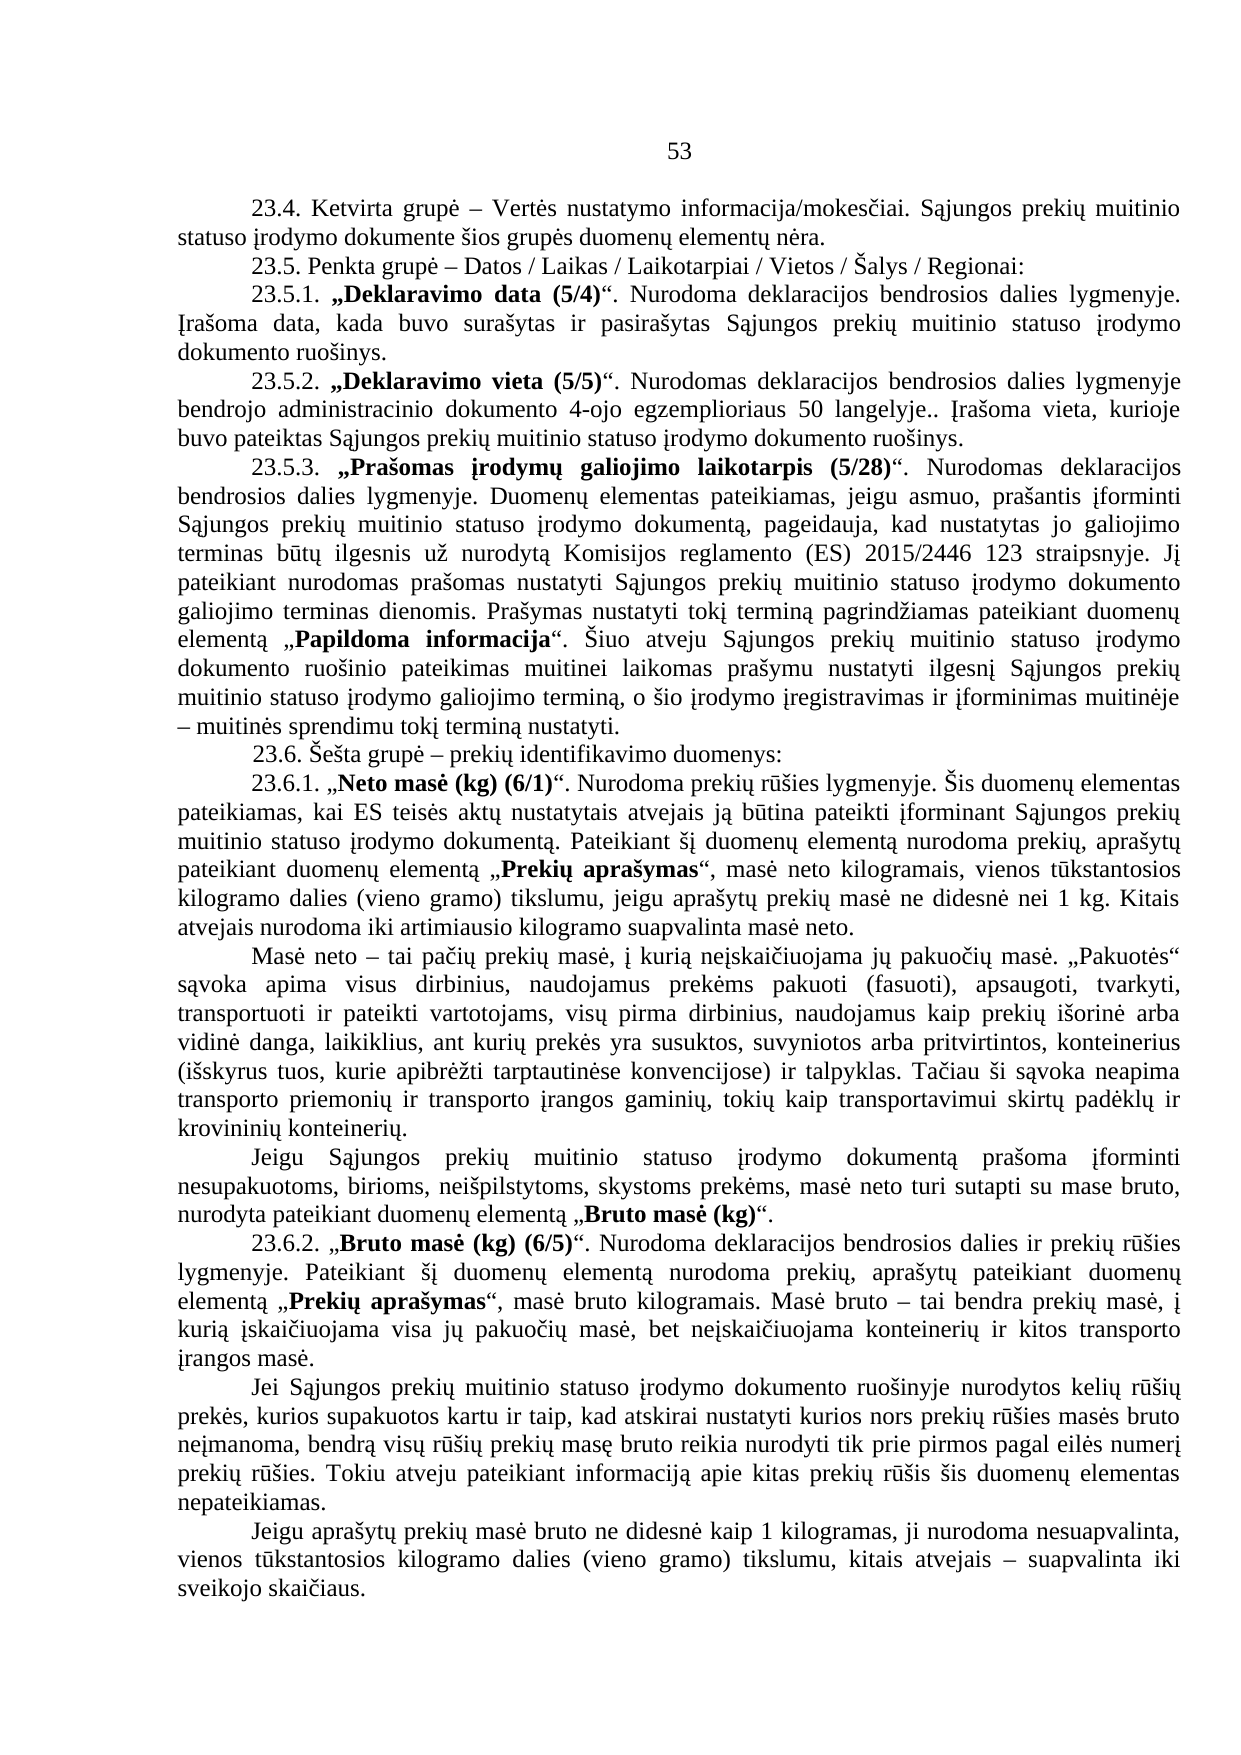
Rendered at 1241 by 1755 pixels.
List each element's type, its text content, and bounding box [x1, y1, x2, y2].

text 23.5. Penkta grupė – Datos / Laikas / Laikotarpiai / Vietos / Šalys / Regionai: [177, 251, 1181, 279]
text 23.6. Šešta grupė – prekių identifikavimo duomenys: [177, 739, 1181, 768]
text Jeigu aprašytų prekių masė bruto ne didesnė kaip 1 kilogramas, ji nurodoma nesuapvalinta, vienos tūkstantosios kilogramo dalies (vieno gramo) tikslumu, kitais atvejais – suapvalinta iki sveikojo skaičiaus. [177, 1516, 1181, 1602]
text 23.5.2. „Deklaravimo vieta (5/5)“. Nurodomas deklaracijos bendrosios dalies lygmenyje bendrojo administracinio dokumento 4-ojo egzemplioriaus 50 langelyje.. Įrašoma vieta, kurioje buvo pateiktas Sąjungos prekių muitinio statuso įrodymo dokumento ruošinys. [177, 366, 1181, 452]
text 23.5.3. „Prašomas įrodymų galiojimo laikotarpis (5/28)“. Nurodomas deklaracijos bendrosios dalies lygmenyje. Duomenų elementas pateikiamas, jeigu asmuo, prašantis įforminti Sąjungos prekių muitinio statuso įrodymo dokumentą, pageidauja, kad nustatytas jo galiojimo terminas būtų ilgesnis už nurodytą Komisijos reglamento (ES) 2015/2446 123 straipsnyje. Jį pateikiant nurodomas prašomas nustatyti Sąjungos prekių muitinio statuso įrodymo dokumento galiojimo terminas dienomis. Prašymas nustatyti tokį terminą pagrindžiamas pateikiant duomenų elementą „Papildoma informacija“. Šiuo atveju Sąjungos prekių muitinio statuso įrodymo dokumento ruošinio pateikimas muitinei laikomas prašymu nustatyti ilgesnį Sąjungos prekių muitinio statuso įrodymo galiojimo terminą, o šio įrodymo įregistravimas ir įforminimas muitinėje – muitinės sprendimu tokį terminą nustatyti. [177, 452, 1181, 739]
text 23.6.1. „Neto masė (kg) (6/1)“. Nurodoma prekių rūšies lygmenyje. Šis duomenų elementas pateikiamas, kai ES teisės aktų nustatytais atvejais ją būtina pateikti įforminant Sąjungos prekių muitinio statuso įrodymo dokumentą. Pateikiant šį duomenų elementą nurodoma prekių, aprašytų pateikiant duomenų elementą „Prekių aprašymas“, masė neto kilogramais, vienos tūkstantosios kilogramo dalies (vieno gramo) tikslumu, jeigu aprašytų prekių masė ne didesnė nei 1 kg. Kitais atvejais nurodoma iki artimiausio kilogramo suapvalinta masė neto. [177, 768, 1181, 941]
text 23.6.2. „Bruto masė (kg) (6/5)“. Nurodoma deklaracijos bendrosios dalies ir prekių rūšies lygmenyje. Pateikiant šį duomenų elementą nurodoma prekių, aprašytų pateikiant duomenų elementą „Prekių aprašymas“, masė bruto kilogramais. Masė bruto – tai bendra prekių masė, į kurią įskaičiuojama visa jų pakuočių masė, bet neįskaičiuojama konteinerių ir kitos transporto įrangos masė. [177, 1228, 1181, 1372]
text 23.4. Ketvirta grupė – Vertės nustatymo informacija/mokesčiai. Sąjungos prekių muitinio statuso įrodymo dokumente šios grupės duomenų elementų nėra. [177, 193, 1181, 251]
text 23.5.1. „Deklaravimo data (5/4)“. Nurodoma deklaracijos bendrosios dalies lygmenyje. Įrašoma data, kada buvo surašytas ir pasirašytas Sąjungos prekių muitinio statuso įrodymo dokumento ruošinys. [177, 279, 1181, 366]
text Jeigu Sąjungos prekių muitinio statuso įrodymo dokumentą prašoma įforminti nesupakuotoms, birioms, neišpilstytoms, skystoms prekėms, masė neto turi sutapti su mase bruto, nurodyta pateikiant duomenų elementą „Bruto masė (kg)“. [177, 1142, 1181, 1228]
text Masė neto – tai pačių prekių masė, į kurią neįskaičiuojama jų pakuočių masė. „Pakuotės“ sąvoka apima visus dirbinius, naudojamus prekėms pakuoti (fasuoti), apsaugoti, tvarkyti, transportuoti ir pateikti vartotojams, visų pirma dirbinius, naudojamus kaip prekių išorinė arba vidinė danga, laikiklius, ant kurių prekės yra susuktos, suvyniotos arba pritvirtintos, konteinerius (išskyrus tuos, kurie apibrėžti tarptautinėse konvencijose) ir talpyklas. Tačiau ši sąvoka neapima transporto priemonių ir transporto įrangos gaminių, tokių kaip transportavimui skirtų padėklų ir krovininių konteinerių. [177, 941, 1181, 1142]
text Jei Sąjungos prekių muitinio statuso įrodymo dokumento ruošinyje nurodytos kelių rūšių prekės, kurios supakuotos kartu ir taip, kad atskirai nustatyti kurios nors prekių rūšies masės bruto neįmanoma, bendrą visų rūšių prekių masę bruto reikia nurodyti tik prie pirmos pagal eilės numerį prekių rūšies. Tokiu atveju pateikiant informaciją apie kitas prekių rūšis šis duomenų elementas nepateikiamas. [177, 1372, 1181, 1516]
